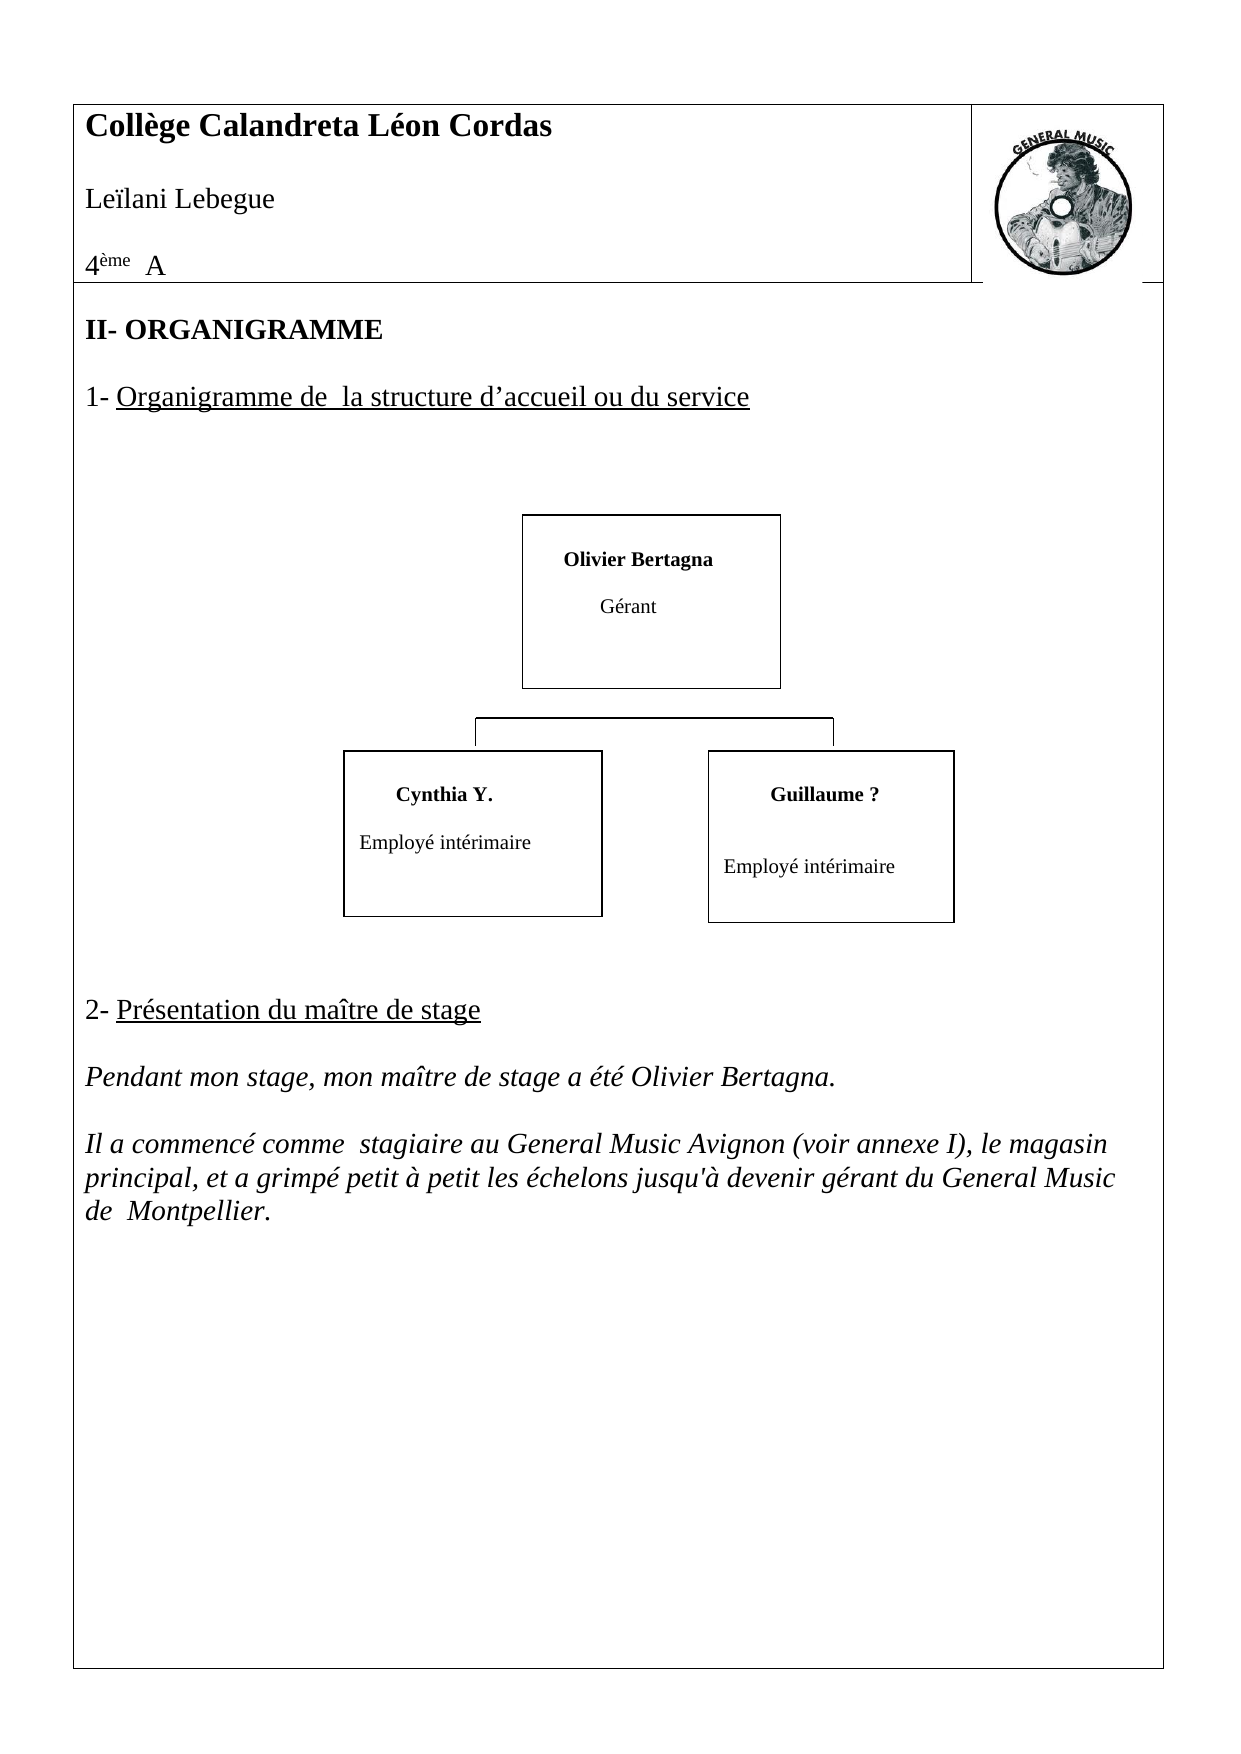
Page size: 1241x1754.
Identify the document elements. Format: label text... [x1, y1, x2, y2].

table_header Collège Calandreta Léon Cordas Leïlani Lebegue 4ème A [74, 105, 971, 282]
table_cell II- ORGANIGRAMME 1- Organigramme de la structure d’accueil ou du service 2- Présentation du maître de stage Pendant mon stage, mon maître de stage a été Olivier Bertagna. Il a commencé comme stagiaire au General Music Avignon (voir annexe I), le magasin principal, et a grimpé petit à petit les échelons jusqu'à devenir gérant du General Music de Montpellier. [74, 283, 1163, 1668]
picture [983, 117, 1143, 285]
table_header [972, 105, 1163, 282]
